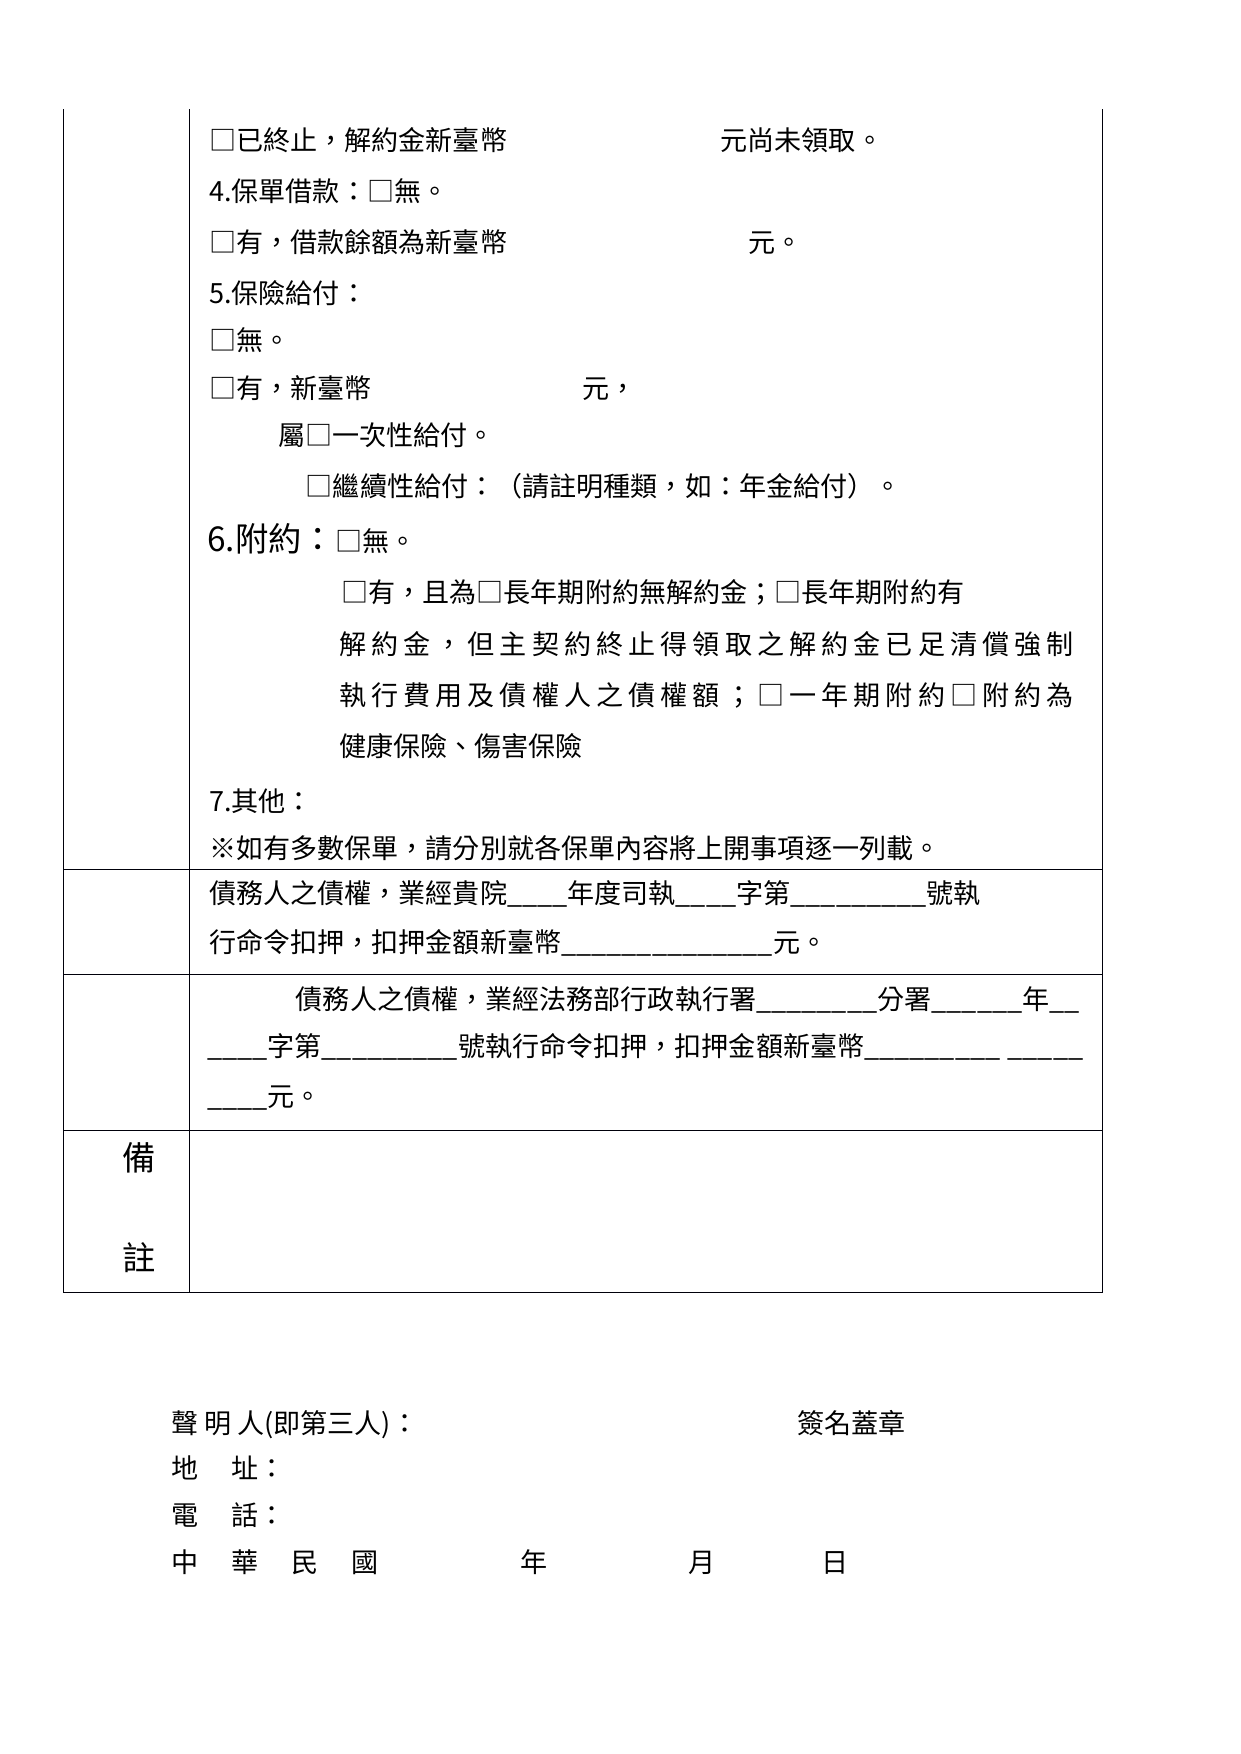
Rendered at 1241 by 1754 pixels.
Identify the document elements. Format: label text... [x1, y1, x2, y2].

table_cell 債務人之債權，業經法務部行政執行署________分署______年__ ____字第_________號執行命令扣押，扣押金額新臺幣_________ _________元。 [190, 975, 1102, 1130]
text 地 址： 電 話： 中 華 民 國 年 月 日 [171, 1441, 976, 1582]
table_cell [190, 1131, 1102, 1292]
text 聲 明 人(即第三人)： 簽名蓋章 [171, 1411, 1165, 1439]
table_header □已終止，解約金新臺幣 元尚未領取。 4.保單借款：□無。 □有，借款餘額為新臺幣 元。 5.保險給付： □無。 □有，新臺幣 元， 屬□一次性給付。 □繼續性給付：（請註明種類，如：年金給付）。 6.附約：□無。 □有，且為□長年期附約無解約金；□長年期附約有 解約金，但主契約終止得領取之解約金已足清償強制 執行費用及債權人之債權額；□一年期附約□附約為 健康保險、傷害保險 7.其他： ※如有多數保單，請分別就各保單內容將上開事項逐一列載。 [190, 109, 1102, 868]
table_header [64, 109, 189, 868]
table_cell 備 註 [64, 1131, 189, 1292]
table_cell [64, 975, 189, 1130]
table_cell [64, 870, 189, 974]
table_cell 債務人之債權，業經貴院____年度司執____字第_________號執 行命令扣押，扣押金額新臺幣______________元。 [190, 870, 1102, 974]
